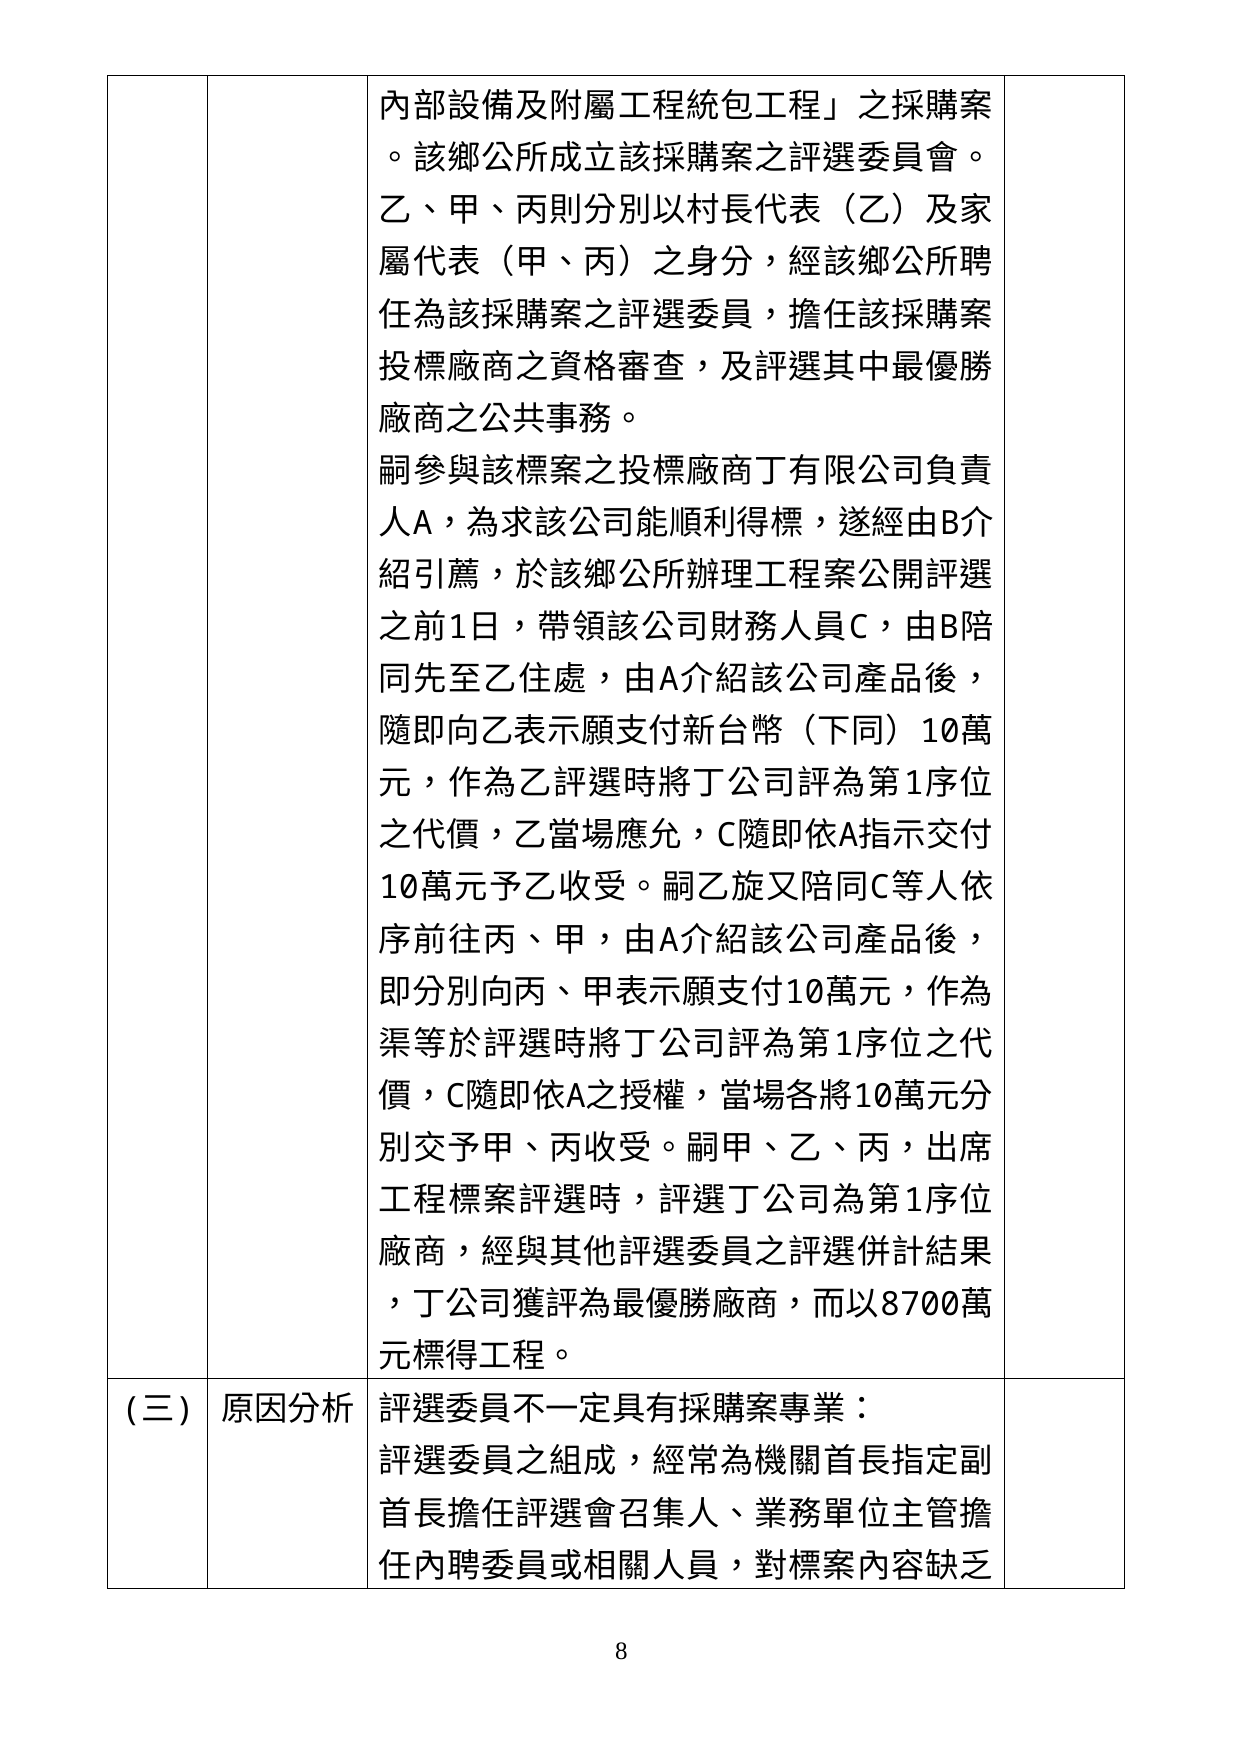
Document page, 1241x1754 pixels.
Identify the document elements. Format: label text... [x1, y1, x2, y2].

table_cell [108, 76, 207, 1378]
table_cell 內部設備及附屬工程統包工程」之採購案。該鄉公所成立該採購案之評選委員會。乙、甲、丙則分別以村長代表（乙）及家屬代表（甲、丙）之身分，經該鄉公所聘任為該採購案之評選委員，擔任該採購案投標廠商之資格審查，及評選其中最優勝廠商之公共事務。 嗣參與該標案之投標廠商丁有限公司負責人A，為求該公司能順利得標，遂經由B介紹引薦，於該鄉公所辦理工程案公開評選之前1日，帶領該公司財務人員C，由B陪同先至乙住處，由A介紹該公司產品後，隨即向乙表示願支付新台幣（下同）10萬元，作為乙評選時將丁公司評為第1序位之代價，乙當場應允，C隨即依A指示交付10萬元予乙收受。嗣乙旋又陪同C等人依序前往丙、甲，由A介紹該公司產品後，即分別向丙、甲表示願支付10萬元，作為渠等於評選時將丁公司評為第1序位之代價，C隨即依A之授權，當場各將10萬元分別交予甲、丙收受。嗣甲、乙、丙，出席工程標案評選時，評選丁公司為第1序位廠商，經與其他評選委員之評選併計結果，丁公司獲評為最優勝廠商，而以8700萬元標得工程。 [368, 76, 1004, 1378]
table_cell [1005, 76, 1124, 1378]
table_cell 原因分析 [208, 1379, 367, 1587]
table_cell [208, 76, 367, 1378]
table_cell (三) [108, 1379, 207, 1587]
table_cell 評選委員不一定具有採購案專業： 評選委員之組成，經常為機關首長指定副首長擔任評選會召集人、業務單位主管擔任內聘委員或相關人員，對標案內容缺乏 [368, 1379, 1004, 1587]
table_cell [1005, 1379, 1124, 1587]
